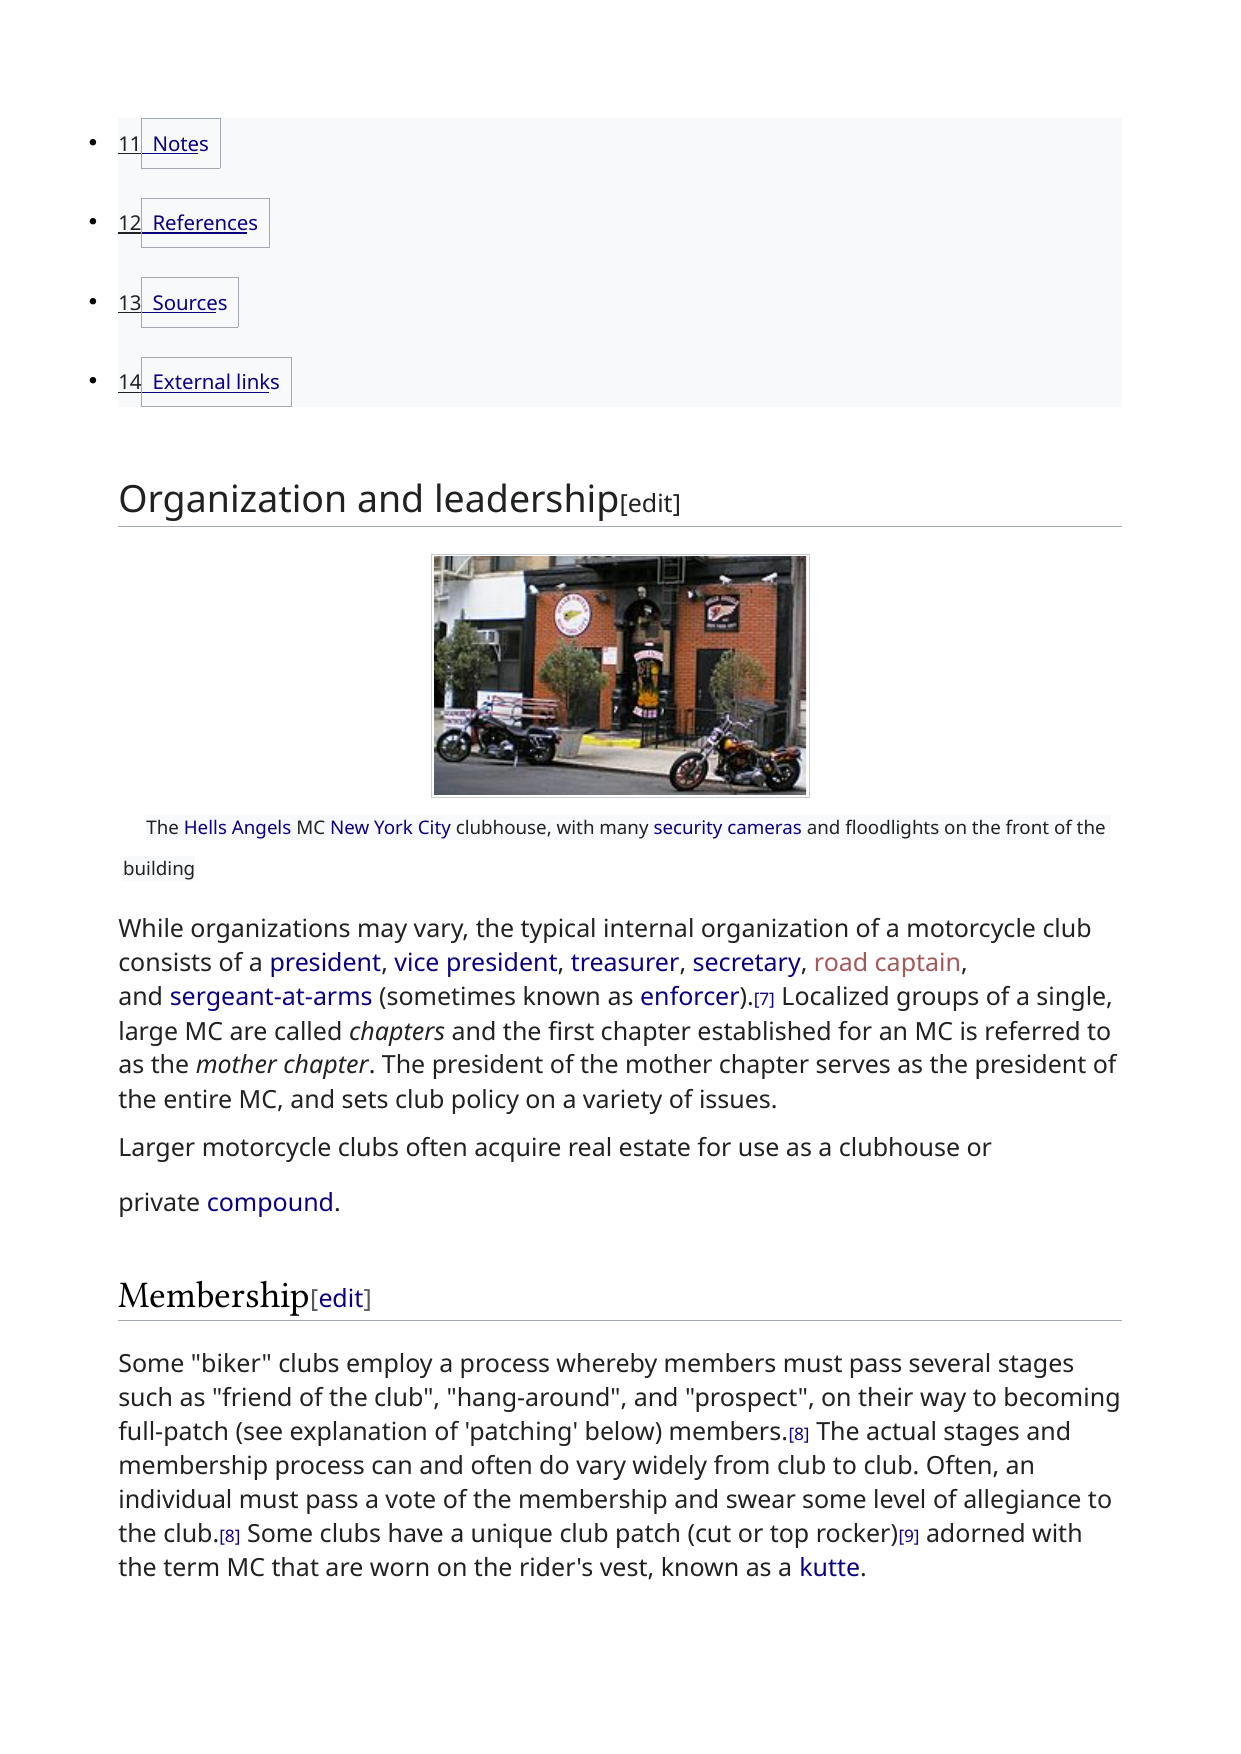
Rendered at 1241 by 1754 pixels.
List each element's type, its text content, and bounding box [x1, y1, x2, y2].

list [239, 277, 1122, 327]
list Sources [142, 278, 238, 327]
list [270, 198, 1122, 247]
subtitle Membership[edit] [118, 1274, 1122, 1320]
list 13 [118, 277, 141, 312]
list 14 [118, 357, 141, 392]
list References [142, 199, 269, 247]
list [221, 118, 1122, 168]
list [292, 357, 1122, 407]
list [118, 234, 141, 247]
text While organizations may vary, the typical internal organization of a motorcycle club consists of a president, vice president, treasurer, secretary, road captain, and sergeant-at-arms (sometimes known as enforcer).[7] Localized groups of a single, large MC are called chapters and the first chapter established for an MC is referred to as the mother chapter. The president of the mother chapter serves as the president of the entire MC, and sets club policy on a variety of issues. [118, 911, 1122, 1115]
list [118, 313, 141, 327]
picture [434, 556, 807, 795]
text Larger motorcycle clubs often acquire real estate for use as a clubhouse or private compound. [118, 1130, 1122, 1218]
subtitle Organization and leadership[edit] [118, 472, 1122, 526]
list Notes [142, 119, 220, 168]
text The Hells Angels MC New York City clubhouse, with many security cameras and floodlights on the front of the building [123, 815, 1122, 881]
list 12 [118, 198, 141, 232]
text Some "biker" clubs employ a process whereby members must pass several stages such as "friend of the club", "hang-around", and "prospect", on their way to becoming full-patch (see explanation of 'patching' below) members.[8] The actual stages and membership process can and often do vary widely from club to club. Often, an individual must pass a vote of the membership and swear some level of allegiance to the club.[8] Some clubs have a unique club patch (cut or top rocker)[9] adorned with the term MC that are worn on the rider's vest, known as a kutte. [118, 1345, 1122, 1584]
list 11 [118, 118, 141, 153]
list External links [142, 358, 291, 406]
list [118, 393, 141, 407]
list [118, 154, 141, 168]
